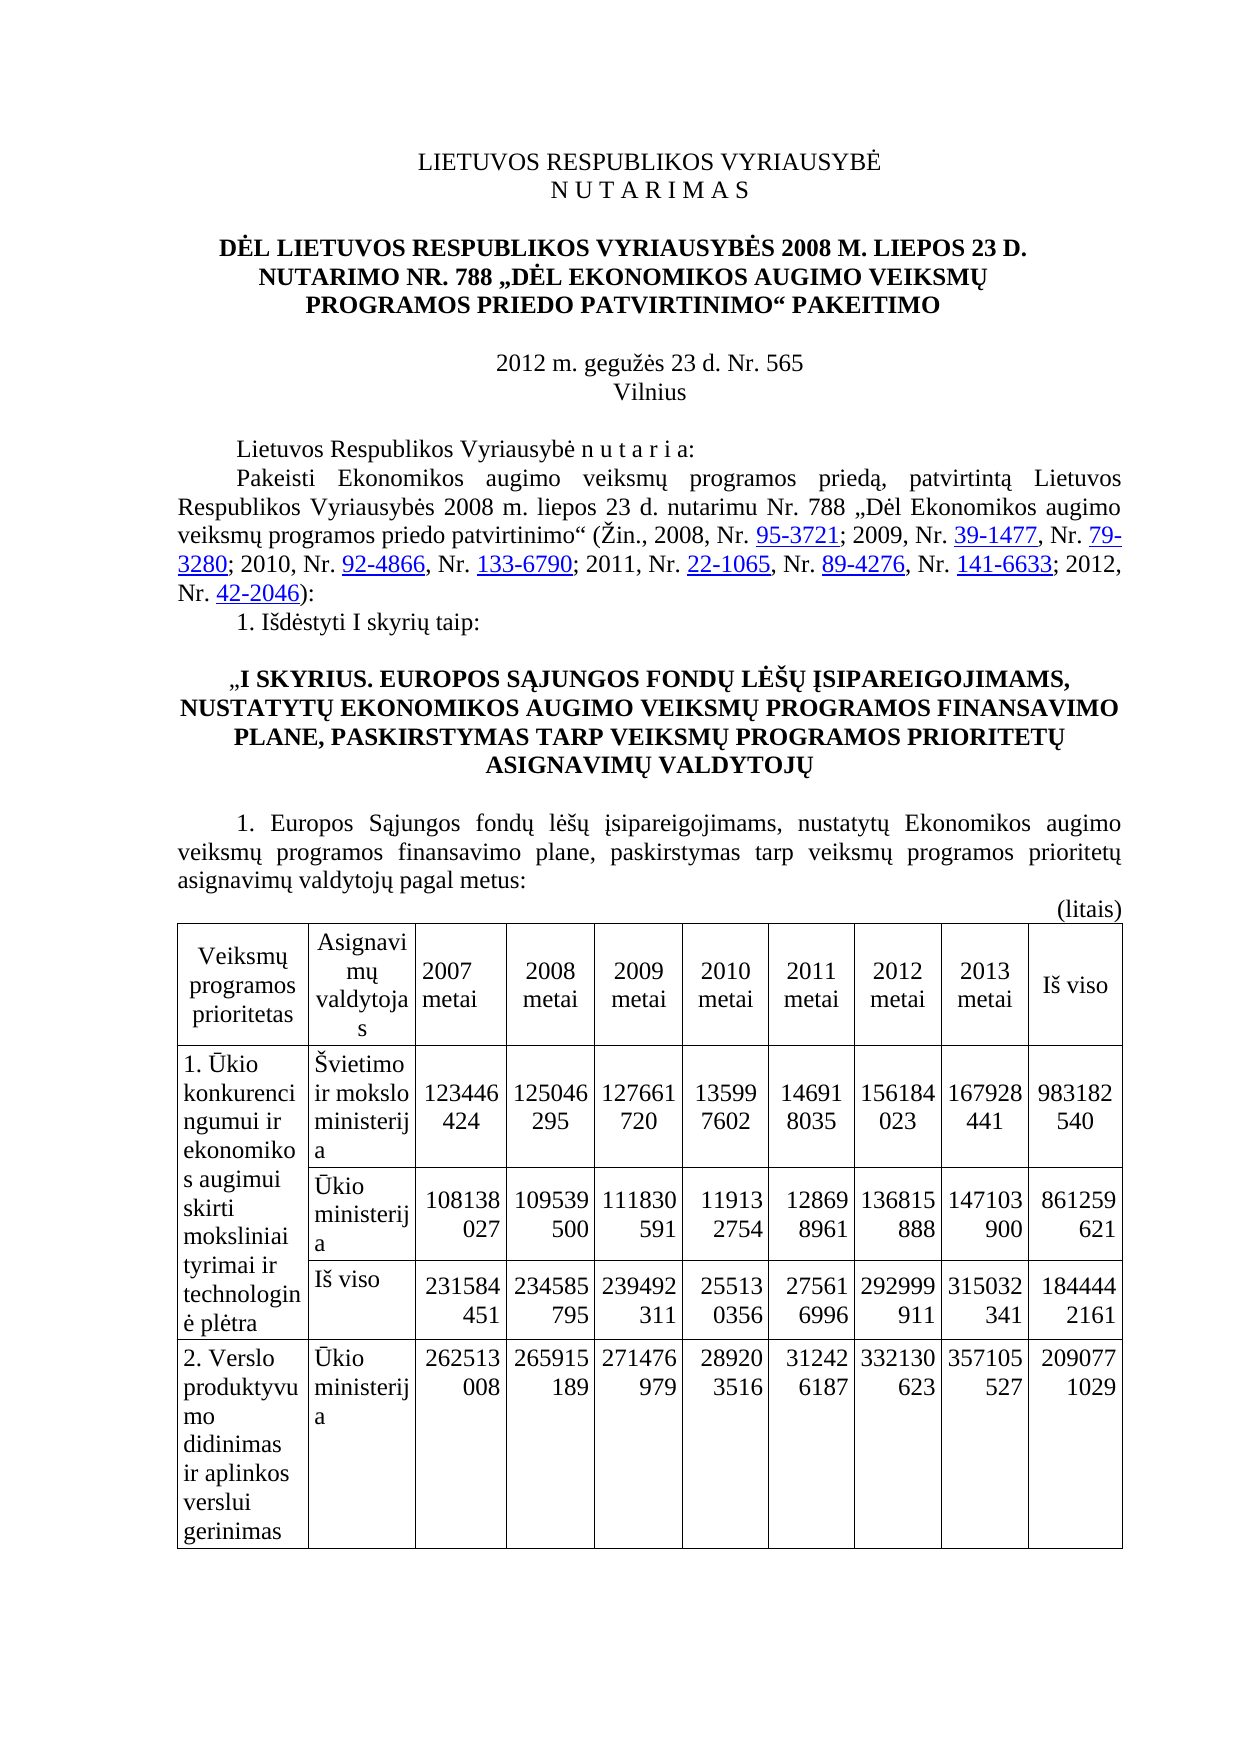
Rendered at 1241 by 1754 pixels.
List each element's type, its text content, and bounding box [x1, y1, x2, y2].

text 2012 m. gegužės 23 d. Nr. 565 [177, 348, 1122, 377]
text 1. Išdėstyti I skyrių taip: [177, 607, 1122, 636]
table_cell Iš viso [309, 1261, 415, 1339]
table_cell 255130356 [683, 1261, 768, 1339]
table_header 2009 metai [595, 924, 682, 1045]
text 1. Europos Sąjungos fondų lėšų įsipareigojimams, nustatytų Ekonomikos augimo veiksmų programos finansavimo plane, paskirstymas tarp veiksmų programos prioritetų asignavimų valdytojų pagal metus: [177, 808, 1122, 894]
table_cell 146918035 [769, 1046, 854, 1167]
table_header 2007 metai [416, 924, 506, 1045]
table_header 2012 metai [855, 924, 941, 1045]
table_cell 983182540 [1029, 1046, 1122, 1167]
table_header Asignavimų valdytojas [309, 924, 415, 1045]
table_cell 111830591 [595, 1168, 682, 1260]
table_cell 262513008 [416, 1340, 506, 1547]
text DĖL LIETUVOS RESPUBLIKOS VYRIAUSYBĖS 2008 M. LIEPOS 23 D. NUTARIMO NR. 788 „DĖL EKONOMIKOS AUGIMO VEIKSMŲ PROGRAMOS PRIEDO PATVIRTINIMO“ PAKEITIMO [177, 233, 1069, 319]
table_cell 1. Ūkio konkurencingumui ir ekonomikos augimui skirti moksliniai tyrimai ir technologinė plėtra [178, 1046, 308, 1339]
table_header 2008 metai [507, 924, 594, 1045]
table_cell 312426187 [769, 1340, 854, 1547]
text NUTARIMAS [177, 176, 1122, 204]
table_cell 108138027 [416, 1168, 506, 1260]
table_cell 119132754 [683, 1168, 768, 1260]
table_cell 2. Verslo produktyvumo didinimas ir aplinkos verslui gerinimas [178, 1340, 308, 1547]
table_header 2013 metai [942, 924, 1028, 1045]
table_cell 275616996 [769, 1261, 854, 1339]
table_cell 1844442161 [1029, 1261, 1122, 1339]
table_cell 357105527 [942, 1340, 1028, 1547]
table_cell 861259621 [1029, 1168, 1122, 1260]
table_cell 135997602 [683, 1046, 768, 1167]
table_cell Ūkio ministerija [309, 1340, 415, 1547]
table_header 2011 metai [769, 924, 854, 1045]
text „I SKYRIUS. EUROPOS SĄJUNGOS FONDŲ LĖŠŲ ĮSIPAREIGOJIMAMS, NUSTATYTŲ EKONOMIKOS AUGIMO VEIKSMŲ PROGRAMOS FINANSAVIMO PLANE, PASKIRSTYMAS TARP VEIKSMŲ PROGRAMOS PRIORITETŲ ASIGNAVIMŲ VALDYTOJŲ [177, 664, 1122, 779]
table_header Iš viso [1029, 924, 1122, 1045]
table_cell 234585795 [507, 1261, 594, 1339]
table_cell 231584451 [416, 1261, 506, 1339]
table_cell 128698961 [769, 1168, 854, 1260]
table_header Veiksmų programos prioritetas [178, 924, 308, 1045]
table_cell 136815888 [855, 1168, 941, 1260]
table_cell 332130623 [855, 1340, 941, 1547]
text Lietuvos Respublikos Vyriausybė n u t a r i a: [177, 434, 1122, 463]
table_cell 315032341 [942, 1261, 1028, 1339]
table_cell 239492311 [595, 1261, 682, 1339]
table_cell 156184023 [855, 1046, 941, 1167]
text Pakeisti Ekonomikos augimo veiksmų programos priedą, patvirtintą Lietuvos Respublikos Vyriausybės 2008 m. liepos 23 d. nutarimu Nr. 788 „Dėl Ekonomikos augimo veiksmų programos priedo patvirtinimo“ (Žin., 2008, Nr. 95-3721; 2009, Nr. 39-1477, Nr. 79-3280; 2010, Nr. 92-4866, Nr. 133-6790; 2011, Nr. 22-1065, Nr. 89-4276, Nr. 141-6633; 2012, Nr. 42-2046): [177, 463, 1122, 607]
table_cell 289203516 [683, 1340, 768, 1547]
table_header 2010 metai [683, 924, 768, 1045]
table_cell Ūkio ministerija [309, 1168, 415, 1260]
table_cell 123446424 [416, 1046, 506, 1167]
table_cell 271476979 [595, 1340, 682, 1547]
table_cell 292999911 [855, 1261, 941, 1339]
table_cell 127661720 [595, 1046, 682, 1167]
text Lietuvos Respublikos Vyriausybė [177, 147, 1122, 176]
text (litais) [177, 894, 1122, 923]
text Vilnius [177, 377, 1122, 406]
table_cell 109539500 [507, 1168, 594, 1260]
table_cell 2090771029 [1029, 1340, 1122, 1547]
table_cell Švietimo ir mokslo ministerija [309, 1046, 415, 1167]
table_cell 147103900 [942, 1168, 1028, 1260]
table_cell 125046295 [507, 1046, 594, 1167]
table_cell 167928441 [942, 1046, 1028, 1167]
table_cell 265915189 [507, 1340, 594, 1547]
